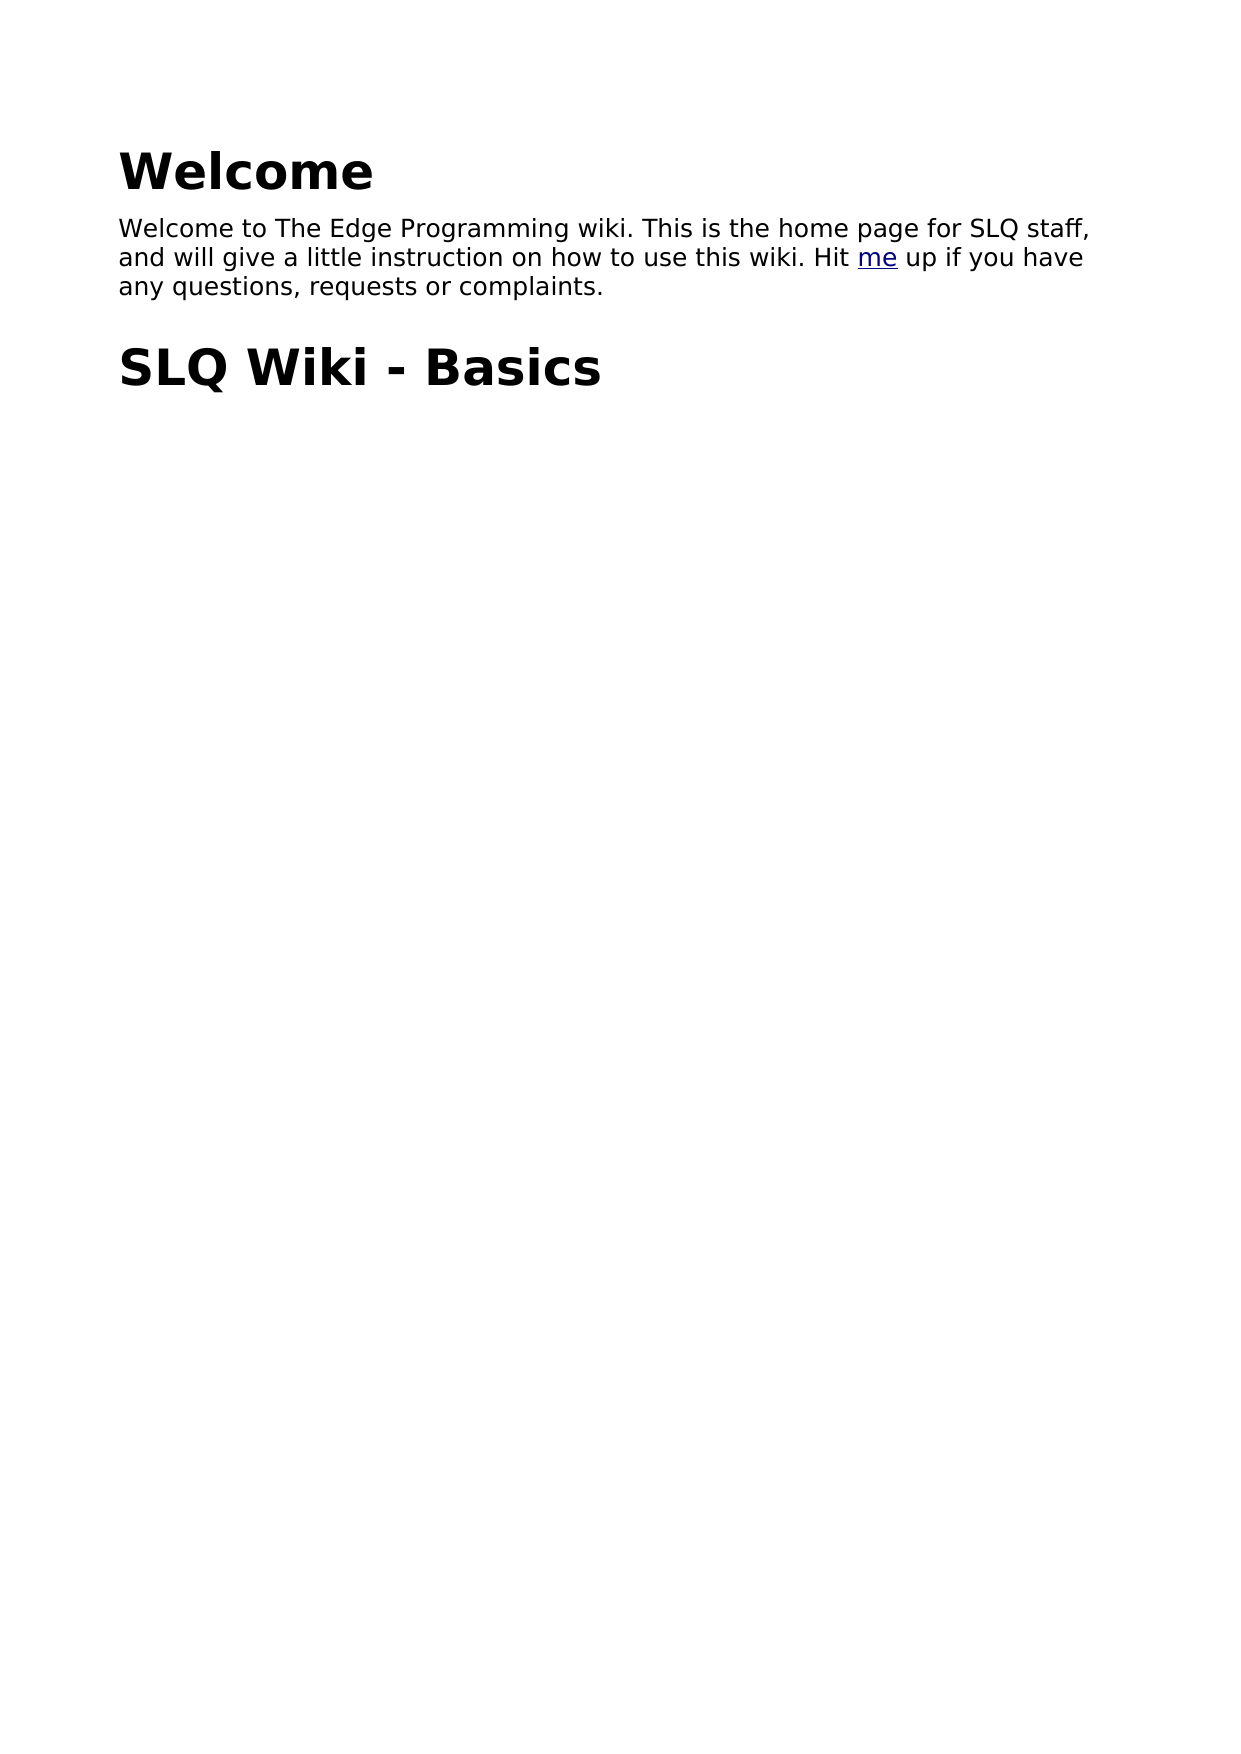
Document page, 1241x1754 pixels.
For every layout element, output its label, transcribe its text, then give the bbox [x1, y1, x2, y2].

text Welcome to The Edge Programming wiki. This is the home page for SLQ staff, and will give a little instruction on how to use this wiki. Hit me up if you have any questions, requests or complaints. [118, 214, 1122, 301]
subtitle Welcome [118, 143, 1122, 201]
subtitle SLQ Wiki - Basics [118, 339, 1122, 397]
